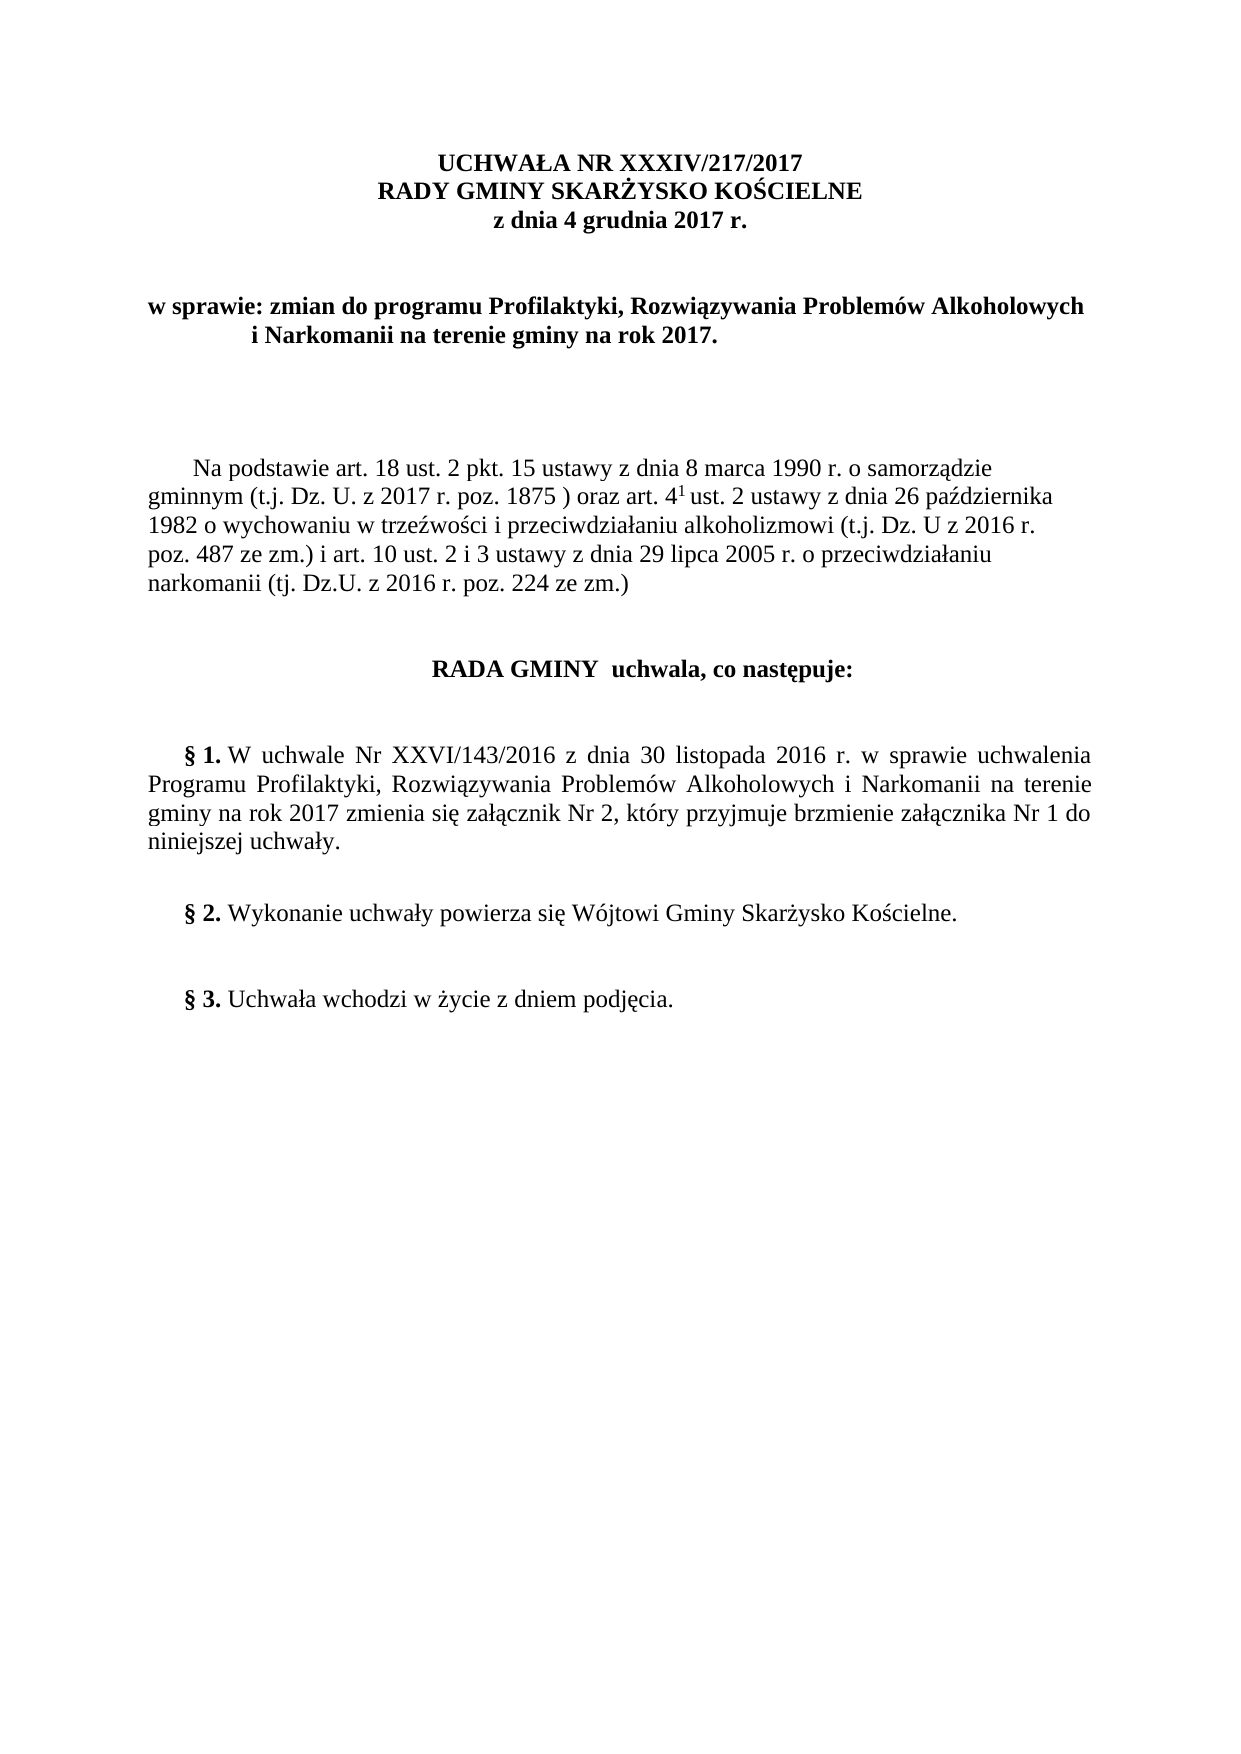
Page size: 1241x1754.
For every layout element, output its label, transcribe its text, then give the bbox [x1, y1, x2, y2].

text § 2. Wykonanie uchwały powierza się Wójtowi Gminy Skarżysko Kościelne. [148, 898, 1093, 927]
text w sprawie: zmian do programu Profilaktyki, Rozwiązywania Problemów Alkoholowych i Narkomanii na terenie gminy na rok 2017. [148, 291, 1093, 349]
text § 3. Uchwała wchodzi w życie z dniem podjęcia. [148, 984, 1093, 1013]
text Na podstawie art. 18 ust. 2 pkt. 15 ustawy z dnia 8 marca 1990 r. o samorządzie gminnym (t.j. Dz. U. z 2017 r. poz. 1875 ) oraz art. 41 ust. 2 ustawy z dnia 26 października 1982 o wychowaniu w trzeźwości i przeciwdziałaniu alkoholizmowi (t.j. Dz. U z 2016 r. poz. 487 ze zm.) i art. 10 ust. 2 i 3 ustawy z dnia 29 lipca 2005 r. o przeciwdziałaniu narkomanii (tj. Dz.U. z 2016 r. poz. 224 ze zm.) [148, 453, 1093, 596]
text RADA GMINY uchwala, co następuje: [148, 654, 1093, 683]
text Uchwała Nr XXXIV/217/2017 Rady Gminy Skarżysko Kościelne [148, 148, 1093, 205]
text § 1. W uchwale Nr XXVI/143/2016 z dnia 30 listopada 2016 r. w sprawie uchwalenia Programu Profilaktyki, Rozwiązywania Problemów Alkoholowych i Narkomanii na terenie gminy na rok 2017 zmienia się załącznik Nr 2, który przyjmuje brzmienie załącznika Nr 1 do niniejszej uchwały. [148, 740, 1093, 855]
text z dnia 4 grudnia 2017 r. [148, 205, 1093, 234]
